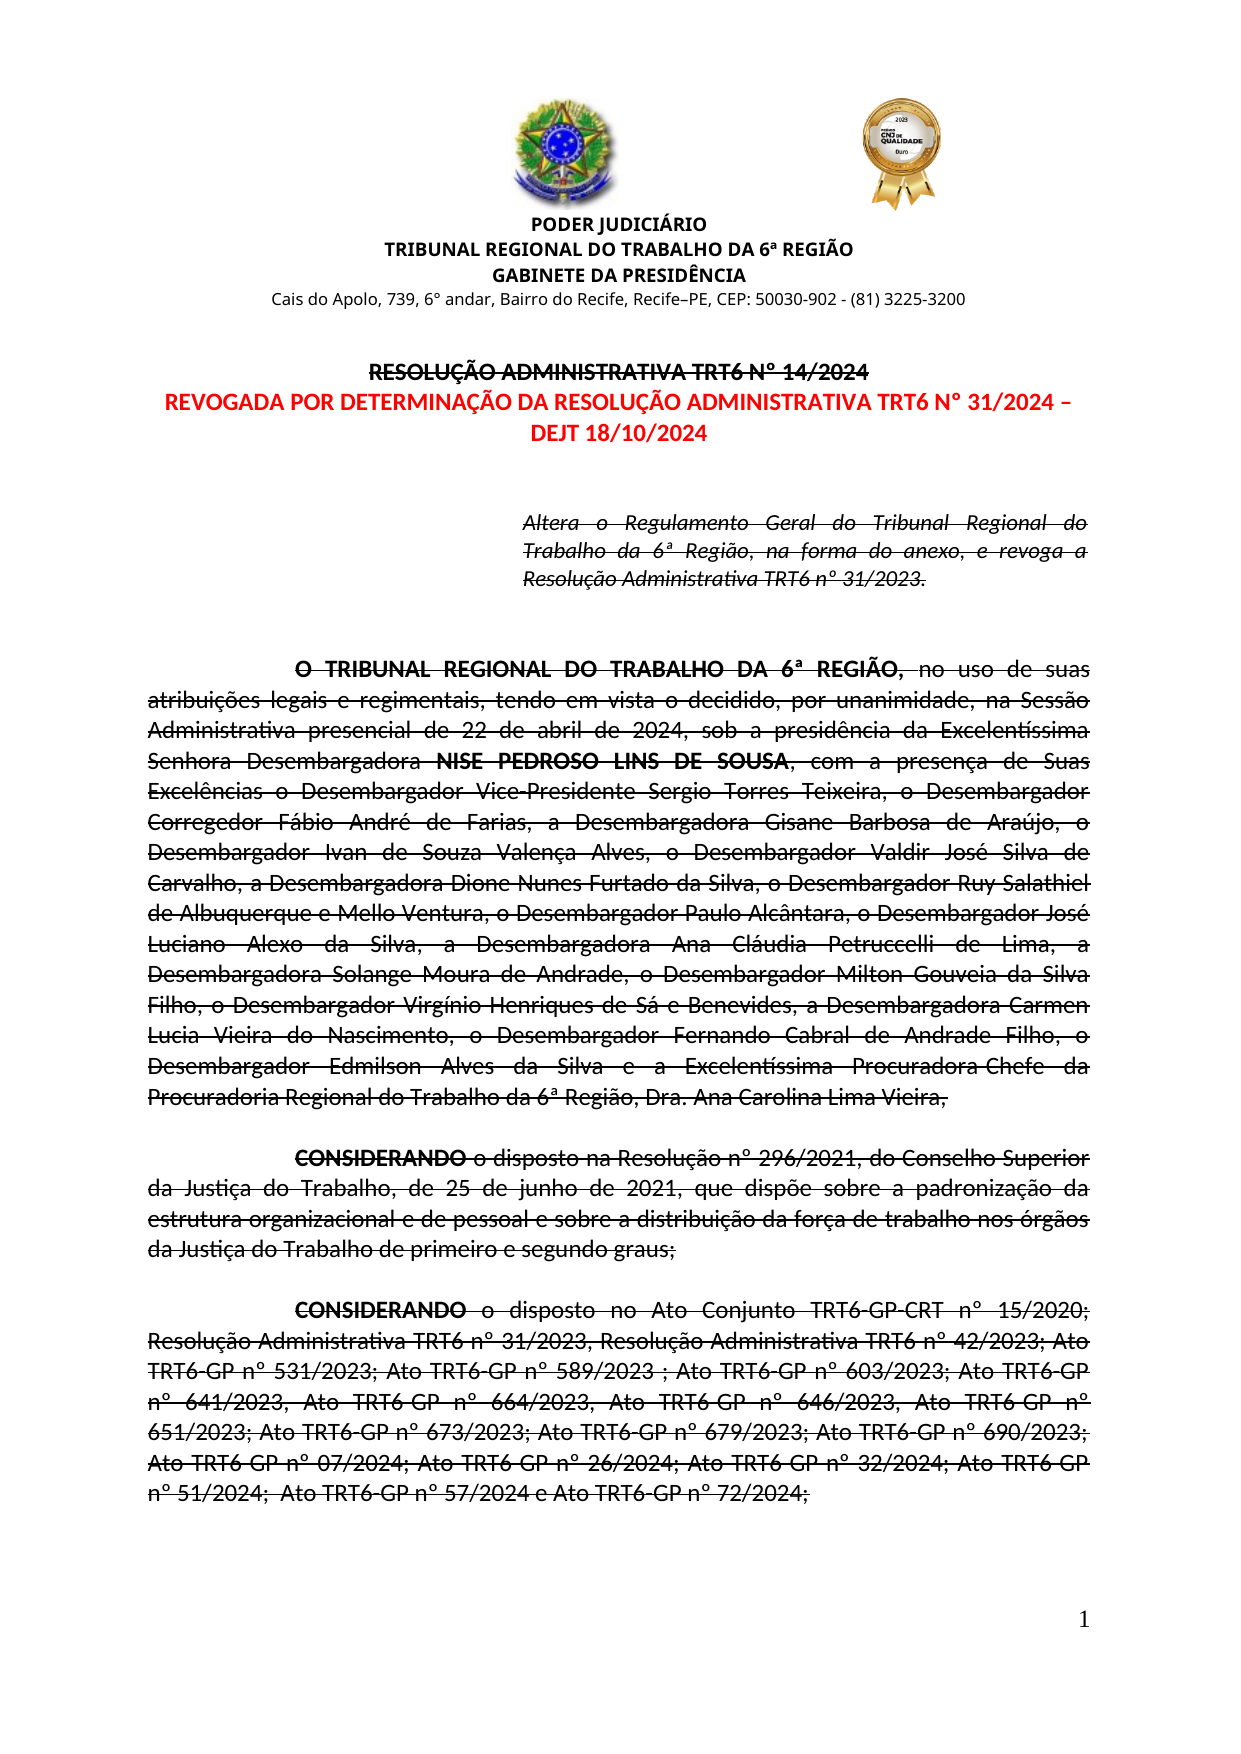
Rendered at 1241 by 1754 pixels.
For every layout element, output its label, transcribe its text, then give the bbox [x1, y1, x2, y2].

text CONSIDERANDO o disposto no Ato Conjunto TRT6-GP-CRT nº 15/2020; Resolução Administrativa TRT6 nº 31/2023, Resolução Administrativa TRT6 nº 42/2023; Ato TRT6-GP nº 531/2023; Ato TRT6-GP nº 589/2023 ; Ato TRT6-GP nº 603/2023; Ato TRT6-GP nº 641/2023, Ato TRT6-GP nº 664/2023, Ato TRT6-GP nº 646/2023, Ato TRT6-GP nº 651/2023; Ato TRT6-GP nº 673/2023; Ato TRT6-GP nº 679/2023; Ato TRT6-GP nº 690/2023; Ato TRT6-GP nº 07/2024; Ato TRT6-GP nº 26/2024; Ato TRT6-GP nº 32/2024; Ato TRT6-GP nº 51/2024; Ato TRT6-GP nº 57/2024 e Ato TRT6-GP nº 72/2024; [147, 1434, 1090, 1463]
text CONSIDERANDO o disposto no Ato Conjunto TRT6-GP-CRT nº 15/2020; Resolução Administrativa TRT6 nº 31/2023, Resolução Administrativa TRT6 nº 42/2023; Ato TRT6-GP nº 531/2023; Ato TRT6-GP nº 589/2023 ; Ato TRT6-GP nº 603/2023; Ato TRT6-GP nº 641/2023, Ato TRT6-GP nº 664/2023, Ato TRT6-GP nº 646/2023, Ato TRT6-GP nº 651/2023; Ato TRT6-GP nº 673/2023; Ato TRT6-GP nº 679/2023; Ato TRT6-GP nº 690/2023; Ato TRT6-GP nº 07/2024; Ato TRT6-GP nº 26/2024; Ato TRT6-GP nº 32/2024; Ato TRT6-GP nº 51/2024; Ato TRT6-GP nº 57/2024 e Ato TRT6-GP nº 72/2024; [147, 1294, 1090, 1341]
text RESOLUÇÃO ADMINISTRATIVA TRT6 Nº 14/2024 [147, 356, 1090, 386]
text O TRIBUNAL REGIONAL DO TRABALHO DA 6ª REGIÃO, no uso de suas atribuições legais e regimentais, tendo em vista o decidido, por unanimidade, na Sessão Administrativa presencial de 22 de abril de 2024, sob a presidência da Excelentíssima Senhora Desembargadora NISE PEDROSO LINS DE SOUSA, com a presença de Suas Excelências o Desembargador Vice-Presidente Sergio Torres Teixeira, o Desembargador Corregedor Fábio André de Farias, a Desembargadora Gisane Barbosa de Araújo, o Desembargador Ivan de Souza Valença Alves, o Desembargador Valdir José Silva de Carvalho, a Desembargadora Dione Nunes Furtado da Silva, o Desembargador Ruy Salathiel de Albuquerque e Mello Ventura, o Desembargador Paulo Alcântara, o Desembargador José Luciano Alexo da Silva, a Desembargadora Ana Cláudia Petruccelli de Lima, a Desembargadora Solange Moura de Andrade, o Desembargador Milton Gouveia da Silva Filho, o Desembargador Virgínio Henriques de Sá e Benevides, a Desembargadora Carmen Lucia Vieira do Nascimento, o Desembargador Fernando Cabral de Andrade Filho, o Desembargador Edmilson Alves da Silva e a Excelentíssima Procuradora-Chefe da Procuradoria Regional do Trabalho da 6ª Região, Dra. Ana Carolina Lima Vieira, [147, 1037, 1090, 1066]
text O TRIBUNAL REGIONAL DO TRABALHO DA 6ª REGIÃO, no uso de suas atribuições legais e regimentais, tendo em vista o decidido, por unanimidade, na Sessão Administrativa presencial de 22 de abril de 2024, sob a presidência da Excelentíssima Senhora Desembargadora NISE PEDROSO LINS DE SOUSA, com a presença de Suas Excelências o Desembargador Vice-Presidente Sergio Torres Teixeira, o Desembargador Corregedor Fábio André de Farias, a Desembargadora Gisane Barbosa de Araújo, o Desembargador Ivan de Souza Valença Alves, o Desembargador Valdir José Silva de Carvalho, a Desembargadora Dione Nunes Furtado da Silva, o Desembargador Ruy Salathiel de Albuquerque e Mello Ventura, o Desembargador Paulo Alcântara, o Desembargador José Luciano Alexo da Silva, a Desembargadora Ana Cláudia Petruccelli de Lima, a Desembargadora Solange Moura de Andrade, o Desembargador Milton Gouveia da Silva Filho, o Desembargador Virgínio Henriques de Sá e Benevides, a Desembargadora Carmen Lucia Vieira do Nascimento, o Desembargador Fernando Cabral de Andrade Filho, o Desembargador Edmilson Alves da Silva e a Excelentíssima Procuradora-Chefe da Procuradoria Regional do Trabalho da 6ª Região, Dra. Ana Carolina Lima Vieira, [147, 1067, 1090, 1111]
text CONSIDERANDO o disposto no Ato Conjunto TRT6-GP-CRT nº 15/2020; Resolução Administrativa TRT6 nº 31/2023, Resolução Administrativa TRT6 nº 42/2023; Ato TRT6-GP nº 531/2023; Ato TRT6-GP nº 589/2023 ; Ato TRT6-GP nº 603/2023; Ato TRT6-GP nº 641/2023, Ato TRT6-GP nº 664/2023, Ato TRT6-GP nº 646/2023, Ato TRT6-GP nº 651/2023; Ato TRT6-GP nº 673/2023; Ato TRT6-GP nº 679/2023; Ato TRT6-GP nº 690/2023; Ato TRT6-GP nº 07/2024; Ato TRT6-GP nº 26/2024; Ato TRT6-GP nº 32/2024; Ato TRT6-GP nº 51/2024; Ato TRT6-GP nº 57/2024 e Ato TRT6-GP nº 72/2024; [147, 1403, 1090, 1433]
text CONSIDERANDO o disposto no Ato Conjunto TRT6-GP-CRT nº 15/2020; Resolução Administrativa TRT6 nº 31/2023, Resolução Administrativa TRT6 nº 42/2023; Ato TRT6-GP nº 531/2023; Ato TRT6-GP nº 589/2023 ; Ato TRT6-GP nº 603/2023; Ato TRT6-GP nº 641/2023, Ato TRT6-GP nº 664/2023, Ato TRT6-GP nº 646/2023, Ato TRT6-GP nº 651/2023; Ato TRT6-GP nº 673/2023; Ato TRT6-GP nº 679/2023; Ato TRT6-GP nº 690/2023; Ato TRT6-GP nº 07/2024; Ato TRT6-GP nº 26/2024; Ato TRT6-GP nº 32/2024; Ato TRT6-GP nº 51/2024; Ato TRT6-GP nº 57/2024 e Ato TRT6-GP nº 72/2024; [147, 1373, 1090, 1402]
text O TRIBUNAL REGIONAL DO TRABALHO DA 6ª REGIÃO, no uso de suas atribuições legais e regimentais, tendo em vista o decidido, por unanimidade, na Sessão Administrativa presencial de 22 de abril de 2024, sob a presidência da Excelentíssima Senhora Desembargadora NISE PEDROSO LINS DE SOUSA, com a presença de Suas Excelências o Desembargador Vice-Presidente Sergio Torres Teixeira, o Desembargador Corregedor Fábio André de Farias, a Desembargadora Gisane Barbosa de Araújo, o Desembargador Ivan de Souza Valença Alves, o Desembargador Valdir José Silva de Carvalho, a Desembargadora Dione Nunes Furtado da Silva, o Desembargador Ruy Salathiel de Albuquerque e Mello Ventura, o Desembargador Paulo Alcântara, o Desembargador José Luciano Alexo da Silva, a Desembargadora Ana Cláudia Petruccelli de Lima, a Desembargadora Solange Moura de Andrade, o Desembargador Milton Gouveia da Silva Filho, o Desembargador Virgínio Henriques de Sá e Benevides, a Desembargadora Carmen Lucia Vieira do Nascimento, o Desembargador Fernando Cabral de Andrade Filho, o Desembargador Edmilson Alves da Silva e a Excelentíssima Procuradora-Chefe da Procuradoria Regional do Trabalho da 6ª Região, Dra. Ana Carolina Lima Vieira, [147, 653, 1090, 700]
text O TRIBUNAL REGIONAL DO TRABALHO DA 6ª REGIÃO, no uso de suas atribuições legais e regimentais, tendo em vista o decidido, por unanimidade, na Sessão Administrativa presencial de 22 de abril de 2024, sob a presidência da Excelentíssima Senhora Desembargadora NISE PEDROSO LINS DE SOUSA, com a presença de Suas Excelências o Desembargador Vice-Presidente Sergio Torres Teixeira, o Desembargador Corregedor Fábio André de Farias, a Desembargadora Gisane Barbosa de Araújo, o Desembargador Ivan de Souza Valença Alves, o Desembargador Valdir José Silva de Carvalho, a Desembargadora Dione Nunes Furtado da Silva, o Desembargador Ruy Salathiel de Albuquerque e Mello Ventura, o Desembargador Paulo Alcântara, o Desembargador José Luciano Alexo da Silva, a Desembargadora Ana Cláudia Petruccelli de Lima, a Desembargadora Solange Moura de Andrade, o Desembargador Milton Gouveia da Silva Filho, o Desembargador Virgínio Henriques de Sá e Benevides, a Desembargadora Carmen Lucia Vieira do Nascimento, o Desembargador Fernando Cabral de Andrade Filho, o Desembargador Edmilson Alves da Silva e a Excelentíssima Procuradora-Chefe da Procuradoria Regional do Trabalho da 6ª Região, Dra. Ana Carolina Lima Vieira, [147, 945, 1090, 975]
text O TRIBUNAL REGIONAL DO TRABALHO DA 6ª REGIÃO, no uso de suas atribuições legais e regimentais, tendo em vista o decidido, por unanimidade, na Sessão Administrativa presencial de 22 de abril de 2024, sob a presidência da Excelentíssima Senhora Desembargadora NISE PEDROSO LINS DE SOUSA, com a presença de Suas Excelências o Desembargador Vice-Presidente Sergio Torres Teixeira, o Desembargador Corregedor Fábio André de Farias, a Desembargadora Gisane Barbosa de Araújo, o Desembargador Ivan de Souza Valença Alves, o Desembargador Valdir José Silva de Carvalho, a Desembargadora Dione Nunes Furtado da Silva, o Desembargador Ruy Salathiel de Albuquerque e Mello Ventura, o Desembargador Paulo Alcântara, o Desembargador José Luciano Alexo da Silva, a Desembargadora Ana Cláudia Petruccelli de Lima, a Desembargadora Solange Moura de Andrade, o Desembargador Milton Gouveia da Silva Filho, o Desembargador Virgínio Henriques de Sá e Benevides, a Desembargadora Carmen Lucia Vieira do Nascimento, o Desembargador Fernando Cabral de Andrade Filho, o Desembargador Edmilson Alves da Silva e a Excelentíssima Procuradora-Chefe da Procuradoria Regional do Trabalho da 6ª Região, Dra. Ana Carolina Lima Vieira, [147, 762, 1090, 792]
text Altera o Regulamento Geral do Tribunal Regional do Trabalho da 6ª Região, na forma do anexo, e revoga a Resolução Administrativa TRT6 nº 31/2023. [523, 508, 1090, 592]
text O TRIBUNAL REGIONAL DO TRABALHO DA 6ª REGIÃO, no uso de suas atribuições legais e regimentais, tendo em vista o decidido, por unanimidade, na Sessão Administrativa presencial de 22 de abril de 2024, sob a presidência da Excelentíssima Senhora Desembargadora NISE PEDROSO LINS DE SOUSA, com a presença de Suas Excelências o Desembargador Vice-Presidente Sergio Torres Teixeira, o Desembargador Corregedor Fábio André de Farias, a Desembargadora Gisane Barbosa de Araújo, o Desembargador Ivan de Souza Valença Alves, o Desembargador Valdir José Silva de Carvalho, a Desembargadora Dione Nunes Furtado da Silva, o Desembargador Ruy Salathiel de Albuquerque e Mello Ventura, o Desembargador Paulo Alcântara, o Desembargador José Luciano Alexo da Silva, a Desembargadora Ana Cláudia Petruccelli de Lima, a Desembargadora Solange Moura de Andrade, o Desembargador Milton Gouveia da Silva Filho, o Desembargador Virgínio Henriques de Sá e Benevides, a Desembargadora Carmen Lucia Vieira do Nascimento, o Desembargador Fernando Cabral de Andrade Filho, o Desembargador Edmilson Alves da Silva e a Excelentíssima Procuradora-Chefe da Procuradoria Regional do Trabalho da 6ª Região, Dra. Ana Carolina Lima Vieira, [147, 976, 1090, 1005]
text O TRIBUNAL REGIONAL DO TRABALHO DA 6ª REGIÃO, no uso de suas atribuições legais e regimentais, tendo em vista o decidido, por unanimidade, na Sessão Administrativa presencial de 22 de abril de 2024, sob a presidência da Excelentíssima Senhora Desembargadora NISE PEDROSO LINS DE SOUSA, com a presença de Suas Excelências o Desembargador Vice-Presidente Sergio Torres Teixeira, o Desembargador Corregedor Fábio André de Farias, a Desembargadora Gisane Barbosa de Araújo, o Desembargador Ivan de Souza Valença Alves, o Desembargador Valdir José Silva de Carvalho, a Desembargadora Dione Nunes Furtado da Silva, o Desembargador Ruy Salathiel de Albuquerque e Mello Ventura, o Desembargador Paulo Alcântara, o Desembargador José Luciano Alexo da Silva, a Desembargadora Ana Cláudia Petruccelli de Lima, a Desembargadora Solange Moura de Andrade, o Desembargador Milton Gouveia da Silva Filho, o Desembargador Virgínio Henriques de Sá e Benevides, a Desembargadora Carmen Lucia Vieira do Nascimento, o Desembargador Fernando Cabral de Andrade Filho, o Desembargador Edmilson Alves da Silva e a Excelentíssima Procuradora-Chefe da Procuradoria Regional do Trabalho da 6ª Região, Dra. Ana Carolina Lima Vieira, [147, 701, 1090, 731]
text O TRIBUNAL REGIONAL DO TRABALHO DA 6ª REGIÃO, no uso de suas atribuições legais e regimentais, tendo em vista o decidido, por unanimidade, na Sessão Administrativa presencial de 22 de abril de 2024, sob a presidência da Excelentíssima Senhora Desembargadora NISE PEDROSO LINS DE SOUSA, com a presença de Suas Excelências o Desembargador Vice-Presidente Sergio Torres Teixeira, o Desembargador Corregedor Fábio André de Farias, a Desembargadora Gisane Barbosa de Araújo, o Desembargador Ivan de Souza Valença Alves, o Desembargador Valdir José Silva de Carvalho, a Desembargadora Dione Nunes Furtado da Silva, o Desembargador Ruy Salathiel de Albuquerque e Mello Ventura, o Desembargador Paulo Alcântara, o Desembargador José Luciano Alexo da Silva, a Desembargadora Ana Cláudia Petruccelli de Lima, a Desembargadora Solange Moura de Andrade, o Desembargador Milton Gouveia da Silva Filho, o Desembargador Virgínio Henriques de Sá e Benevides, a Desembargadora Carmen Lucia Vieira do Nascimento, o Desembargador Fernando Cabral de Andrade Filho, o Desembargador Edmilson Alves da Silva e a Excelentíssima Procuradora-Chefe da Procuradoria Regional do Trabalho da 6ª Região, Dra. Ana Carolina Lima Vieira, [147, 733, 1090, 761]
text CONSIDERANDO o disposto na Resolução nº 296/2021, do Conselho Superior da Justiça do Trabalho, de 25 de junho de 2021, que dispõe sobre a padronização da estrutura organizacional e de pessoal e sobre a distribuição da força de trabalho nos órgãos da Justiça do Trabalho de primeiro e segundo graus; [147, 1142, 1090, 1189]
text REVOGADA POR DETERMINAÇÃO DA RESOLUÇÃO ADMINISTRATIVA TRT6 Nº 31/2024 – DEJT 18/10/2024 [147, 386, 1090, 447]
text CONSIDERANDO o disposto no Ato Conjunto TRT6-GP-CRT nº 15/2020; Resolução Administrativa TRT6 nº 31/2023, Resolução Administrativa TRT6 nº 42/2023; Ato TRT6-GP nº 531/2023; Ato TRT6-GP nº 589/2023 ; Ato TRT6-GP nº 603/2023; Ato TRT6-GP nº 641/2023, Ato TRT6-GP nº 664/2023, Ato TRT6-GP nº 646/2023, Ato TRT6-GP nº 651/2023; Ato TRT6-GP nº 673/2023; Ato TRT6-GP nº 679/2023; Ato TRT6-GP nº 690/2023; Ato TRT6-GP nº 07/2024; Ato TRT6-GP nº 26/2024; Ato TRT6-GP nº 32/2024; Ato TRT6-GP nº 51/2024; Ato TRT6-GP nº 57/2024 e Ato TRT6-GP nº 72/2024; [147, 1465, 1090, 1508]
text O TRIBUNAL REGIONAL DO TRABALHO DA 6ª REGIÃO, no uso de suas atribuições legais e regimentais, tendo em vista o decidido, por unanimidade, na Sessão Administrativa presencial de 22 de abril de 2024, sob a presidência da Excelentíssima Senhora Desembargadora NISE PEDROSO LINS DE SOUSA, com a presença de Suas Excelências o Desembargador Vice-Presidente Sergio Torres Teixeira, o Desembargador Corregedor Fábio André de Farias, a Desembargadora Gisane Barbosa de Araújo, o Desembargador Ivan de Souza Valença Alves, o Desembargador Valdir José Silva de Carvalho, a Desembargadora Dione Nunes Furtado da Silva, o Desembargador Ruy Salathiel de Albuquerque e Mello Ventura, o Desembargador Paulo Alcântara, o Desembargador José Luciano Alexo da Silva, a Desembargadora Ana Cláudia Petruccelli de Lima, a Desembargadora Solange Moura de Andrade, o Desembargador Milton Gouveia da Silva Filho, o Desembargador Virgínio Henriques de Sá e Benevides, a Desembargadora Carmen Lucia Vieira do Nascimento, o Desembargador Fernando Cabral de Andrade Filho, o Desembargador Edmilson Alves da Silva e a Excelentíssima Procuradora-Chefe da Procuradoria Regional do Trabalho da 6ª Região, Dra. Ana Carolina Lima Vieira, [147, 854, 1090, 883]
text O TRIBUNAL REGIONAL DO TRABALHO DA 6ª REGIÃO, no uso de suas atribuições legais e regimentais, tendo em vista o decidido, por unanimidade, na Sessão Administrativa presencial de 22 de abril de 2024, sob a presidência da Excelentíssima Senhora Desembargadora NISE PEDROSO LINS DE SOUSA, com a presença de Suas Excelências o Desembargador Vice-Presidente Sergio Torres Teixeira, o Desembargador Corregedor Fábio André de Farias, a Desembargadora Gisane Barbosa de Araújo, o Desembargador Ivan de Souza Valença Alves, o Desembargador Valdir José Silva de Carvalho, a Desembargadora Dione Nunes Furtado da Silva, o Desembargador Ruy Salathiel de Albuquerque e Mello Ventura, o Desembargador Paulo Alcântara, o Desembargador José Luciano Alexo da Silva, a Desembargadora Ana Cláudia Petruccelli de Lima, a Desembargadora Solange Moura de Andrade, o Desembargador Milton Gouveia da Silva Filho, o Desembargador Virgínio Henriques de Sá e Benevides, a Desembargadora Carmen Lucia Vieira do Nascimento, o Desembargador Fernando Cabral de Andrade Filho, o Desembargador Edmilson Alves da Silva e a Excelentíssima Procuradora-Chefe da Procuradoria Regional do Trabalho da 6ª Região, Dra. Ana Carolina Lima Vieira, [147, 793, 1090, 822]
text O TRIBUNAL REGIONAL DO TRABALHO DA 6ª REGIÃO, no uso de suas atribuições legais e regimentais, tendo em vista o decidido, por unanimidade, na Sessão Administrativa presencial de 22 de abril de 2024, sob a presidência da Excelentíssima Senhora Desembargadora NISE PEDROSO LINS DE SOUSA, com a presença de Suas Excelências o Desembargador Vice-Presidente Sergio Torres Teixeira, o Desembargador Corregedor Fábio André de Farias, a Desembargadora Gisane Barbosa de Araújo, o Desembargador Ivan de Souza Valença Alves, o Desembargador Valdir José Silva de Carvalho, a Desembargadora Dione Nunes Furtado da Silva, o Desembargador Ruy Salathiel de Albuquerque e Mello Ventura, o Desembargador Paulo Alcântara, o Desembargador José Luciano Alexo da Silva, a Desembargadora Ana Cláudia Petruccelli de Lima, a Desembargadora Solange Moura de Andrade, o Desembargador Milton Gouveia da Silva Filho, o Desembargador Virgínio Henriques de Sá e Benevides, a Desembargadora Carmen Lucia Vieira do Nascimento, o Desembargador Fernando Cabral de Andrade Filho, o Desembargador Edmilson Alves da Silva e a Excelentíssima Procuradora-Chefe da Procuradoria Regional do Trabalho da 6ª Região, Dra. Ana Carolina Lima Vieira, [147, 915, 1090, 944]
text O TRIBUNAL REGIONAL DO TRABALHO DA 6ª REGIÃO, no uso de suas atribuições legais e regimentais, tendo em vista o decidido, por unanimidade, na Sessão Administrativa presencial de 22 de abril de 2024, sob a presidência da Excelentíssima Senhora Desembargadora NISE PEDROSO LINS DE SOUSA, com a presença de Suas Excelências o Desembargador Vice-Presidente Sergio Torres Teixeira, o Desembargador Corregedor Fábio André de Farias, a Desembargadora Gisane Barbosa de Araújo, o Desembargador Ivan de Souza Valença Alves, o Desembargador Valdir José Silva de Carvalho, a Desembargadora Dione Nunes Furtado da Silva, o Desembargador Ruy Salathiel de Albuquerque e Mello Ventura, o Desembargador Paulo Alcântara, o Desembargador José Luciano Alexo da Silva, a Desembargadora Ana Cláudia Petruccelli de Lima, a Desembargadora Solange Moura de Andrade, o Desembargador Milton Gouveia da Silva Filho, o Desembargador Virgínio Henriques de Sá e Benevides, a Desembargadora Carmen Lucia Vieira do Nascimento, o Desembargador Fernando Cabral de Andrade Filho, o Desembargador Edmilson Alves da Silva e a Excelentíssima Procuradora-Chefe da Procuradoria Regional do Trabalho da 6ª Região, Dra. Ana Carolina Lima Vieira, [147, 1006, 1090, 1036]
text CONSIDERANDO o disposto na Resolução nº 296/2021, do Conselho Superior da Justiça do Trabalho, de 25 de junho de 2021, que dispõe sobre a padronização da estrutura organizacional e de pessoal e sobre a distribuição da força de trabalho nos órgãos da Justiça do Trabalho de primeiro e segundo graus; [147, 1190, 1090, 1219]
text CONSIDERANDO o disposto na Resolução nº 296/2021, do Conselho Superior da Justiça do Trabalho, de 25 de junho de 2021, que dispõe sobre a padronização da estrutura organizacional e de pessoal e sobre a distribuição da força de trabalho nos órgãos da Justiça do Trabalho de primeiro e segundo graus; [147, 1220, 1090, 1264]
text O TRIBUNAL REGIONAL DO TRABALHO DA 6ª REGIÃO, no uso de suas atribuições legais e regimentais, tendo em vista o decidido, por unanimidade, na Sessão Administrativa presencial de 22 de abril de 2024, sob a presidência da Excelentíssima Senhora Desembargadora NISE PEDROSO LINS DE SOUSA, com a presença de Suas Excelências o Desembargador Vice-Presidente Sergio Torres Teixeira, o Desembargador Corregedor Fábio André de Farias, a Desembargadora Gisane Barbosa de Araújo, o Desembargador Ivan de Souza Valença Alves, o Desembargador Valdir José Silva de Carvalho, a Desembargadora Dione Nunes Furtado da Silva, o Desembargador Ruy Salathiel de Albuquerque e Mello Ventura, o Desembargador Paulo Alcântara, o Desembargador José Luciano Alexo da Silva, a Desembargadora Ana Cláudia Petruccelli de Lima, a Desembargadora Solange Moura de Andrade, o Desembargador Milton Gouveia da Silva Filho, o Desembargador Virgínio Henriques de Sá e Benevides, a Desembargadora Carmen Lucia Vieira do Nascimento, o Desembargador Fernando Cabral de Andrade Filho, o Desembargador Edmilson Alves da Silva e a Excelentíssima Procuradora-Chefe da Procuradoria Regional do Trabalho da 6ª Região, Dra. Ana Carolina Lima Vieira, [147, 823, 1090, 853]
text CONSIDERANDO o disposto no Ato Conjunto TRT6-GP-CRT nº 15/2020; Resolução Administrativa TRT6 nº 31/2023, Resolução Administrativa TRT6 nº 42/2023; Ato TRT6-GP nº 531/2023; Ato TRT6-GP nº 589/2023 ; Ato TRT6-GP nº 603/2023; Ato TRT6-GP nº 641/2023, Ato TRT6-GP nº 664/2023, Ato TRT6-GP nº 646/2023, Ato TRT6-GP nº 651/2023; Ato TRT6-GP nº 673/2023; Ato TRT6-GP nº 679/2023; Ato TRT6-GP nº 690/2023; Ato TRT6-GP nº 07/2024; Ato TRT6-GP nº 26/2024; Ato TRT6-GP nº 32/2024; Ato TRT6-GP nº 51/2024; Ato TRT6-GP nº 57/2024 e Ato TRT6-GP nº 72/2024; [147, 1342, 1090, 1372]
text O TRIBUNAL REGIONAL DO TRABALHO DA 6ª REGIÃO, no uso de suas atribuições legais e regimentais, tendo em vista o decidido, por unanimidade, na Sessão Administrativa presencial de 22 de abril de 2024, sob a presidência da Excelentíssima Senhora Desembargadora NISE PEDROSO LINS DE SOUSA, com a presença de Suas Excelências o Desembargador Vice-Presidente Sergio Torres Teixeira, o Desembargador Corregedor Fábio André de Farias, a Desembargadora Gisane Barbosa de Araújo, o Desembargador Ivan de Souza Valença Alves, o Desembargador Valdir José Silva de Carvalho, a Desembargadora Dione Nunes Furtado da Silva, o Desembargador Ruy Salathiel de Albuquerque e Mello Ventura, o Desembargador Paulo Alcântara, o Desembargador José Luciano Alexo da Silva, a Desembargadora Ana Cláudia Petruccelli de Lima, a Desembargadora Solange Moura de Andrade, o Desembargador Milton Gouveia da Silva Filho, o Desembargador Virgínio Henriques de Sá e Benevides, a Desembargadora Carmen Lucia Vieira do Nascimento, o Desembargador Fernando Cabral de Andrade Filho, o Desembargador Edmilson Alves da Silva e a Excelentíssima Procuradora-Chefe da Procuradoria Regional do Trabalho da 6ª Região, Dra. Ana Carolina Lima Vieira, [147, 884, 1090, 914]
